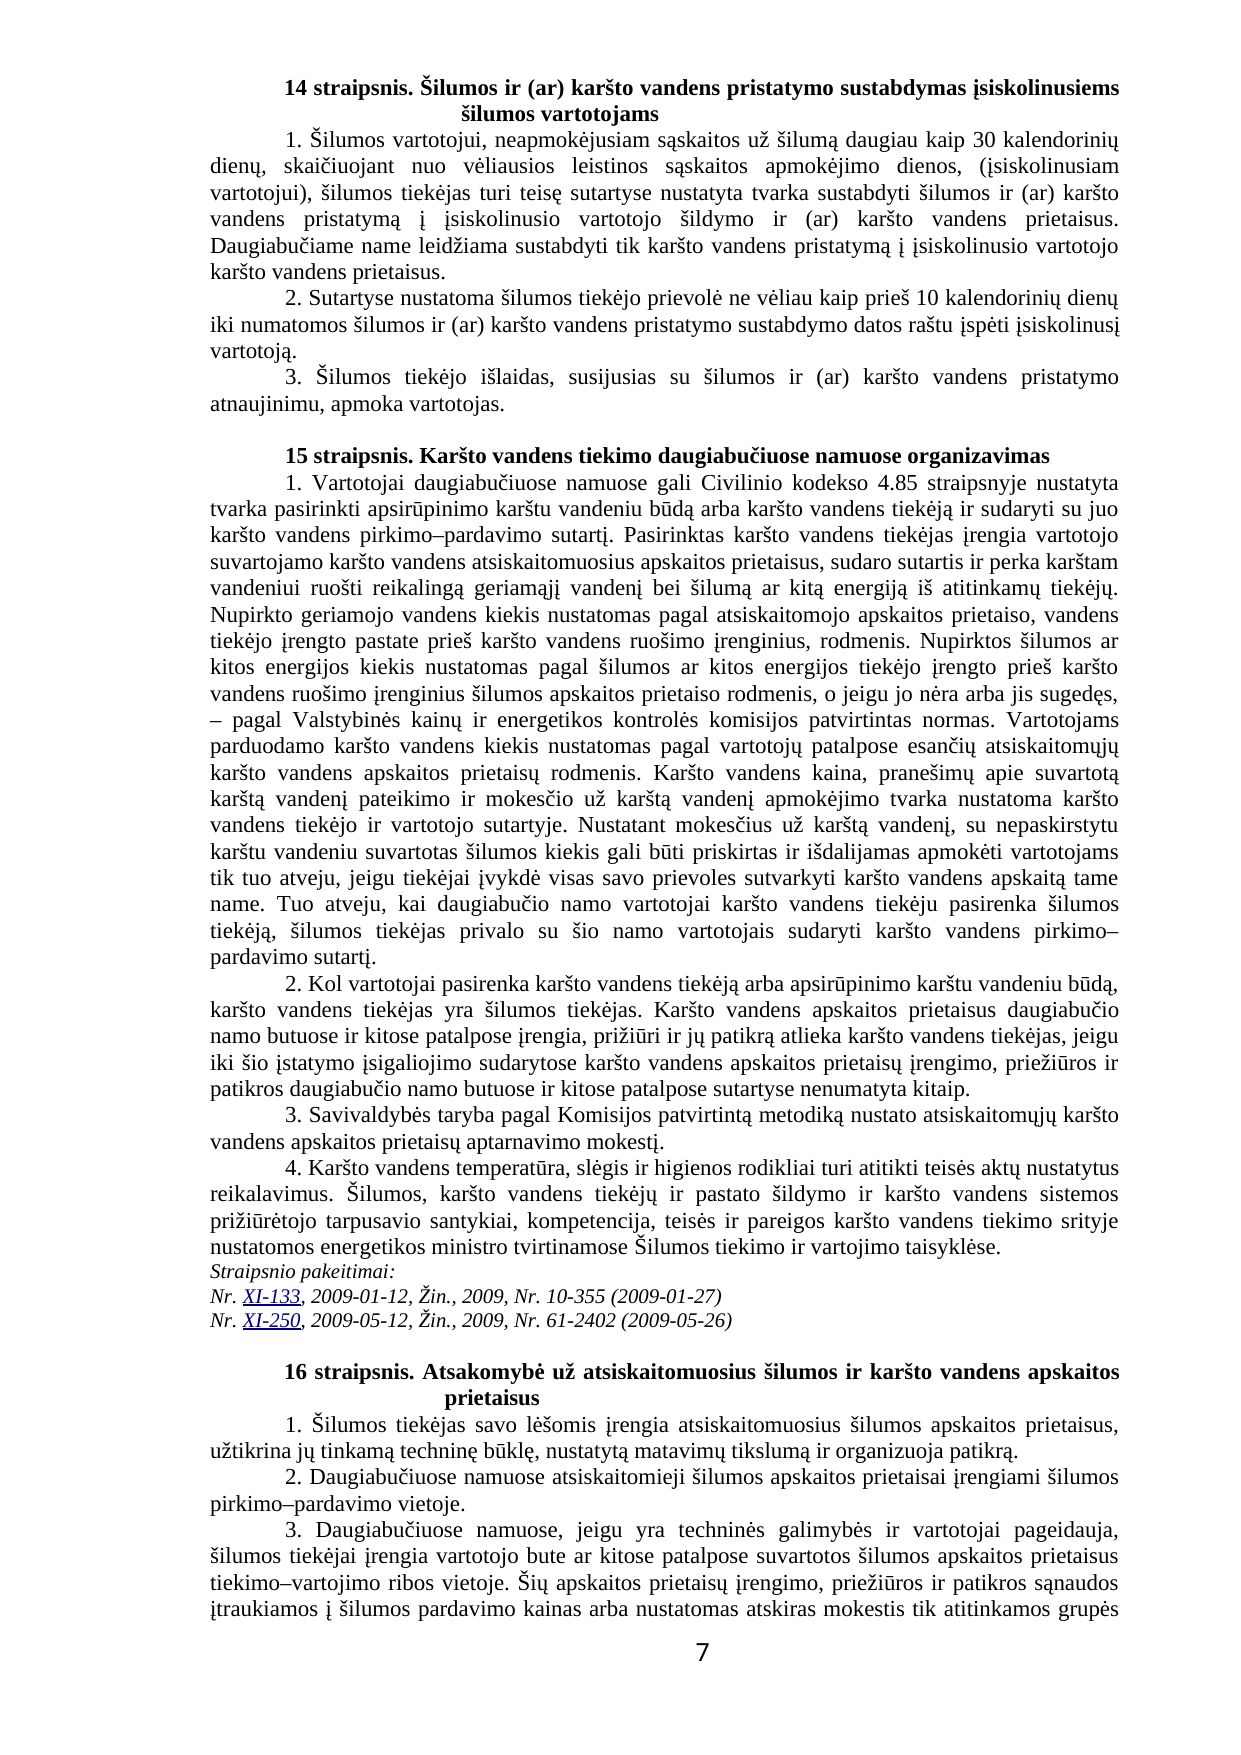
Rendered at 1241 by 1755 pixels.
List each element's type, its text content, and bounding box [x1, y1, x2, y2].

text 2. Kol vartotojai pasirenka karšto vandens tiekėją arba apsirūpinimo karštu vandeniu būdą, karšto vandens tiekėjas yra šilumos tiekėjas. Karšto vandens apskaitos prietaisus daugiabučio namo butuose ir kitose patalpose įrengia, prižiūri ir jų patikrą atlieka karšto vandens tiekėjas, jeigu iki šio įstatymo įsigaliojimo sudarytose karšto vandens apskaitos prietaisų įrengimo, priežiūros ir patikros daugiabučio namo butuose ir kitose patalpose sutartyse nenumatyta kitaip. [210, 969, 1120, 1101]
text Straipsnio pakeitimai: [210, 1259, 1120, 1283]
text 2. Sutartyse nustatoma šilumos tiekėjo prievolė ne vėliau kaip prieš 10 kalendorinių dienų iki numatomos šilumos ir (ar) karšto vandens pristatymo sustabdymo datos raštu įspėti įsiskolinusį vartotoją. [210, 284, 1120, 363]
text Nr. XI-133, 2009-01-12, Žin., 2009, Nr. 10-355 (2009-01-27) [210, 1283, 1120, 1308]
text 1. Šilumos tiekėjas savo lėšomis įrengia atsiskaitomuosius šilumos apskaitos prietaisus, užtikrina jų tinkamą techninę būklę, nustatytą matavimų tikslumą ir organizuoja patikrą. [210, 1411, 1120, 1463]
text 2. Daugiabučiuose namuose atsiskaitomieji šilumos apskaitos prietaisai įrengiami šilumos pirkimo–pardavimo vietoje. [210, 1463, 1120, 1516]
text 3. Šilumos tiekėjo išlaidas, susijusias su šilumos ir (ar) karšto vandens pristatymo atnaujinimu, apmoka vartotojas. [210, 363, 1120, 416]
text 3. Savivaldybės taryba pagal Komisijos patvirtintą metodiką nustato atsiskaitomųjų karšto vandens apskaitos prietaisų aptarnavimo mokestį. [210, 1101, 1120, 1154]
text 4. Karšto vandens temperatūra, slėgis ir higienos rodikliai turi atitikti teisės aktų nustatytus reikalavimus. Šilumos, karšto vandens tiekėjų ir pastato šildymo ir karšto vandens sistemos prižiūrėtojo tarpusavio santykiai, kompetencija, teisės ir pareigos karšto vandens tiekimo srityje nustatomos energetikos ministro tvirtinamose Šilumos tiekimo ir vartojimo taisyklėse. [210, 1154, 1120, 1259]
text 15 straipsnis. Karšto vandens tiekimo daugiabučiuose namuose organizavimas [210, 442, 1120, 469]
text Nr. XI-250, 2009-05-12, Žin., 2009, Nr. 61-2402 (2009-05-26) [210, 1308, 1120, 1332]
text 1. Šilumos vartotojui, neapmokėjusiam sąskaitos už šilumą daugiau kaip 30 kalendorinių dienų, skaičiuojant nuo vėliausios leistinos sąskaitos apmokėjimo dienos, (įsiskolinusiam vartotojui), šilumos tiekėjas turi teisę sutartyse nustatyta tvarka sustabdyti šilumos ir (ar) karšto vandens pristatymą į įsiskolinusio vartotojo šildymo ir (ar) karšto vandens prietaisus. Daugiabučiame name leidžiama sustabdyti tik karšto vandens pristatymą į įsiskolinusio vartotojo karšto vandens prietaisus. [210, 126, 1120, 284]
subtitle 16 straipsnis. Atsakomybė už atsiskaitomuosius šilumos ir karšto vandens apskaitos prietaisus [284, 1358, 1120, 1411]
text 14 straipsnis. Šilumos ir (ar) karšto vandens pristatymo sustabdymas įsiskolinusiems šilumos vartotojams [284, 73, 1120, 126]
text 1. Vartotojai daugiabučiuose namuose gali Civilinio kodekso 4.85 straipsnyje nustatyta tvarka pasirinkti apsirūpinimo karštu vandeniu būdą arba karšto vandens tiekėją ir sudaryti su juo karšto vandens pirkimo–pardavimo sutartį. Pasirinktas karšto vandens tiekėjas įrengia vartotojo suvartojamo karšto vandens atsiskaitomuosius apskaitos prietaisus, sudaro sutartis ir perka karštam vandeniui ruošti reikalingą geriamąjį vandenį bei šilumą ar kitą energiją iš atitinkamų tiekėjų. Nupirkto geriamojo vandens kiekis nustatomas pagal atsiskaitomojo apskaitos prietaiso, vandens tiekėjo įrengto pastate prieš karšto vandens ruošimo įrenginius, rodmenis. Nupirktos šilumos ar kitos energijos kiekis nustatomas pagal šilumos ar kitos energijos tiekėjo įrengto prieš karšto vandens ruošimo įrenginius šilumos apskaitos prietaiso rodmenis, o jeigu jo nėra arba jis sugedęs, – pagal Valstybinės kainų ir energetikos kontrolės komisijos patvirtintas normas. Vartotojams parduodamo karšto vandens kiekis nustatomas pagal vartotojų patalpose esančių atsiskaitomųjų karšto vandens apskaitos prietaisų rodmenis. Karšto vandens kaina, pranešimų apie suvartotą karštą vandenį pateikimo ir mokesčio už karštą vandenį apmokėjimo tvarka nustatoma karšto vandens tiekėjo ir vartotojo sutartyje. Nustatant mokesčius už karštą vandenį, su nepaskirstytu karštu vandeniu suvartotas šilumos kiekis gali būti priskirtas ir išdalijamas apmokėti vartotojams tik tuo atveju, jeigu tiekėjai įvykdė visas savo prievoles sutvarkyti karšto vandens apskaitą tame name. Tuo atveju, kai daugiabučio namo vartotojai karšto vandens tiekėju pasirenka šilumos tiekėją, šilumos tiekėjas privalo su šio namo vartotojais sudaryti karšto vandens pirkimo–pardavimo sutartį. [210, 469, 1120, 969]
text 3. Daugiabučiuose namuose, jeigu yra techninės galimybės ir vartotojai pageidauja, šilumos tiekėjai įrengia vartotojo bute ar kitose patalpose suvartotos šilumos apskaitos prietaisus tiekimo–vartojimo ribos vietoje. Šių apskaitos prietaisų įrengimo, priežiūros ir patikros sąnaudos įtraukiamos į šilumos pardavimo kainas arba nustatomas atskiras mokestis tik atitinkamos grupės [210, 1516, 1120, 1622]
